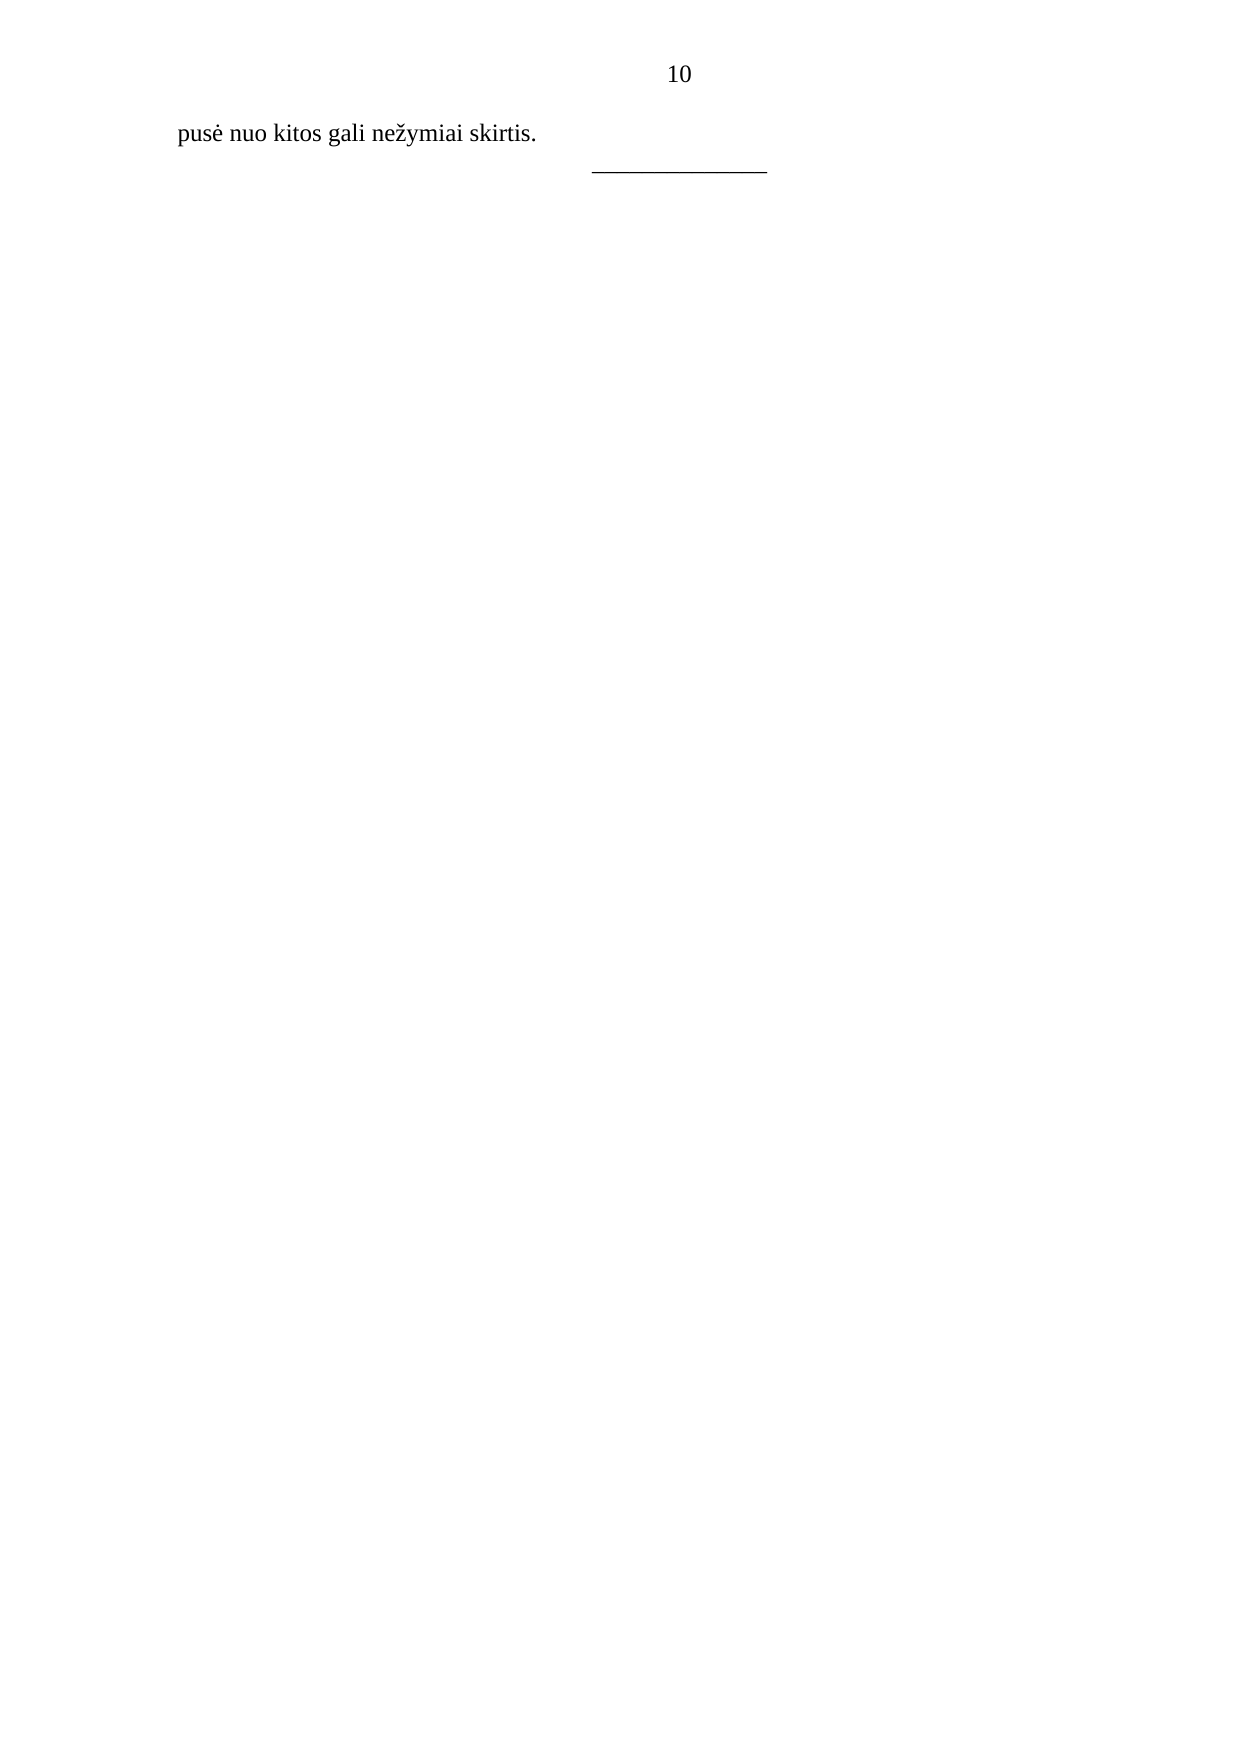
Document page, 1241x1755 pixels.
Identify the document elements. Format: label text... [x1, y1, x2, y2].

text pusė nuo kitos gali nežymiai skirtis. [177, 118, 1181, 147]
text ______________ [177, 147, 1181, 176]
